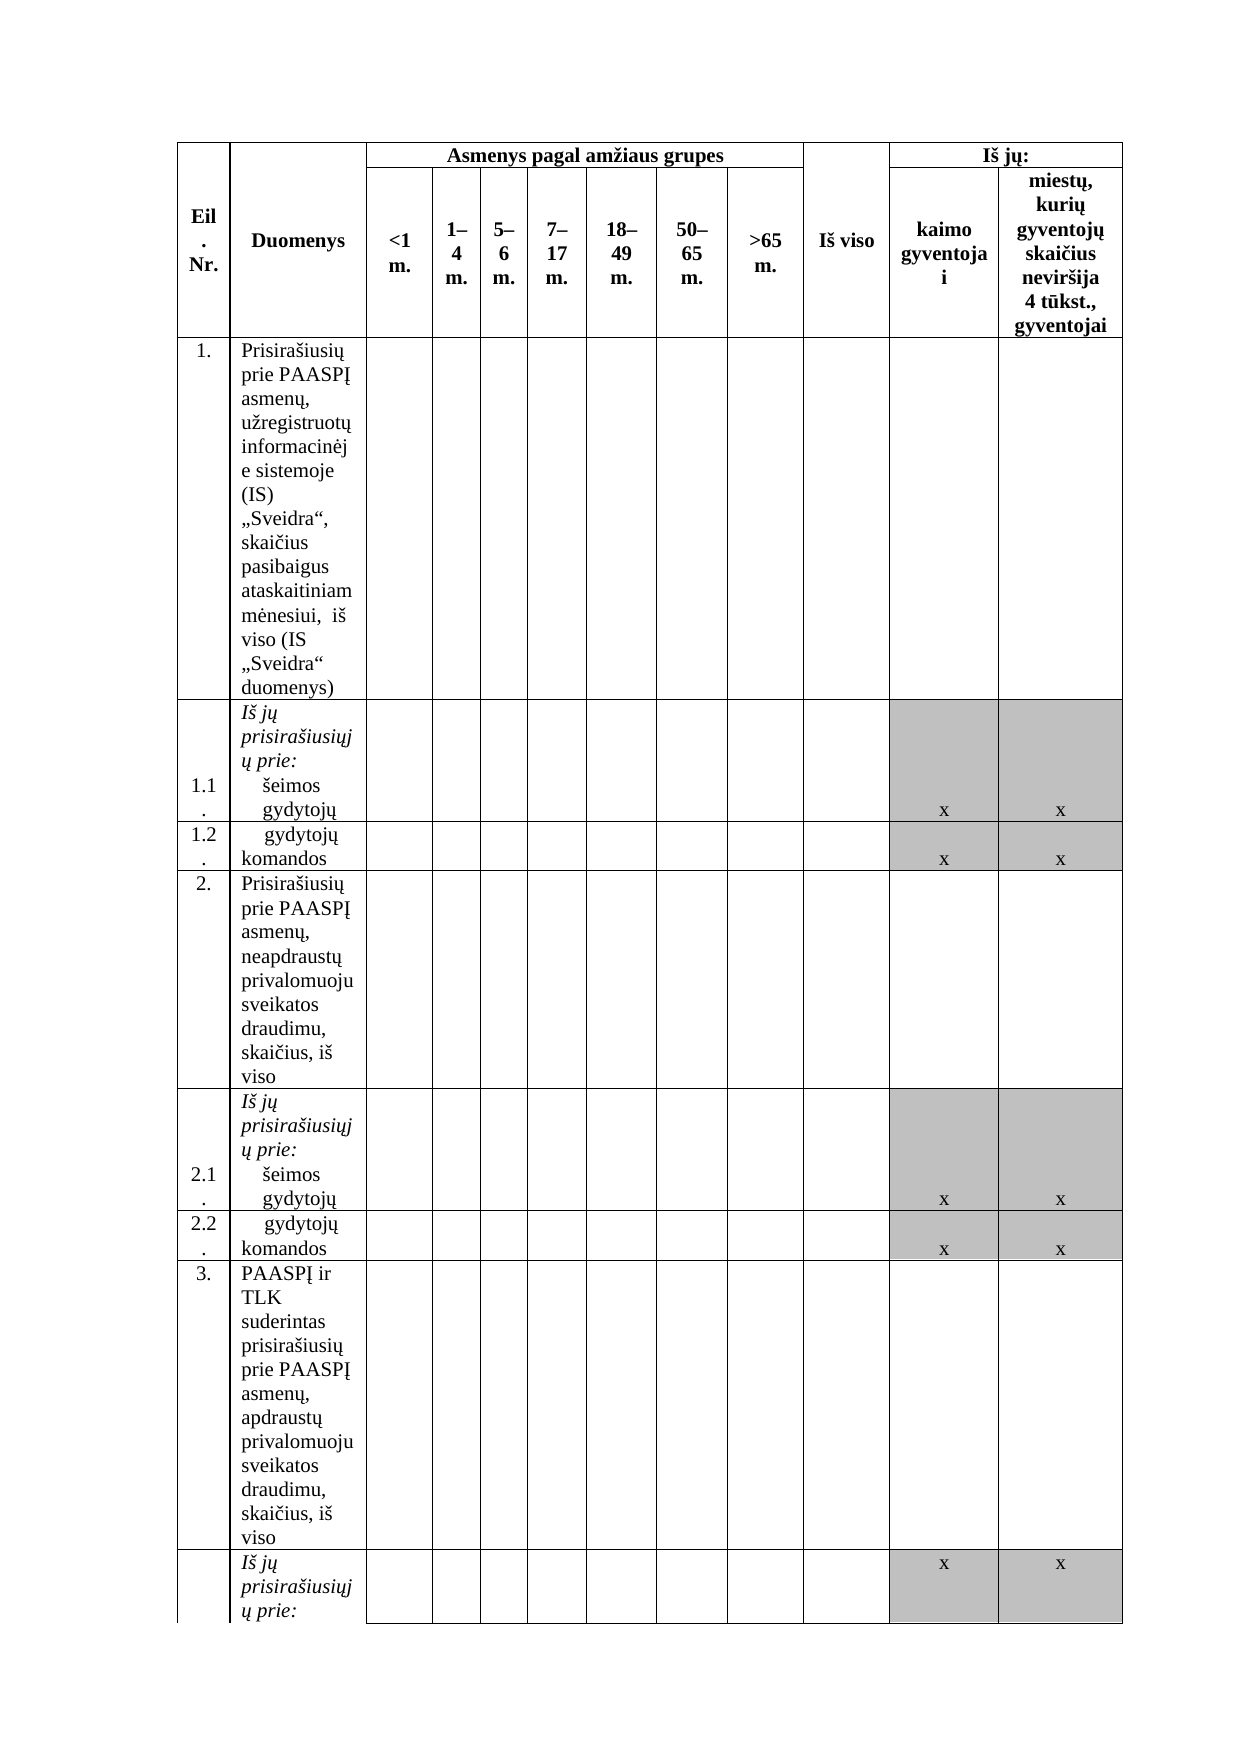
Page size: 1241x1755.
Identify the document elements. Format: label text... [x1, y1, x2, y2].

table_cell gydytojų komandos [231, 1211, 366, 1259]
table_header Eil. Nr. [178, 143, 229, 337]
table_cell [804, 700, 889, 821]
table_cell 1. [178, 338, 229, 699]
table_cell <1 m. [367, 168, 432, 337]
table_cell Iš jų prisirašiusiųjų prie: [231, 1089, 366, 1161]
table_cell x [890, 1089, 998, 1210]
table_cell [657, 822, 727, 870]
table_cell x [999, 1550, 1122, 1622]
table_cell 1.1. [178, 772, 229, 821]
table_cell [728, 1261, 803, 1549]
table_cell Iš jų prisirašiusiųjų prie: [231, 700, 366, 772]
table_cell [999, 1261, 1122, 1549]
table_cell [999, 338, 1122, 699]
table_cell PAASPĮ ir TLK suderintas prisirašiusių prie PAASPĮ asmenų, apdraustų privalomuoju sveikatos draudimu, skaičius, iš viso [231, 1261, 366, 1549]
table_cell 50–65 m. [657, 168, 727, 337]
table_cell [587, 1261, 656, 1549]
table_cell [528, 1261, 586, 1549]
table_cell [890, 338, 998, 699]
table_cell 2.1. [178, 1161, 229, 1210]
table_cell Iš jų prisirašiusiųjų prie: [231, 1550, 366, 1622]
table_cell [481, 1211, 527, 1259]
table_cell [804, 1089, 889, 1210]
table_cell [178, 1089, 229, 1161]
table_cell [587, 1211, 656, 1259]
table_cell 1.2. [178, 822, 229, 870]
table_cell miestų, kurių gyventojų skaičius neviršija 4 tūkst., gyventojai [999, 168, 1122, 337]
table_cell [528, 700, 586, 821]
table_cell x [999, 700, 1122, 821]
table_cell [728, 1550, 803, 1622]
table_cell [804, 1211, 889, 1259]
table_cell [587, 871, 656, 1088]
table_cell [433, 871, 480, 1088]
table_cell [804, 822, 889, 870]
table_cell [728, 338, 803, 699]
table_cell x [890, 700, 998, 821]
table_cell [657, 1261, 727, 1549]
table_cell [481, 700, 527, 821]
table_cell Prisirašiusių prie PAASPĮ asmenų, neapdraustų privalomuoju sveikatos draudimu, skaičius, iš viso [231, 871, 366, 1088]
table_cell [528, 871, 586, 1088]
table_cell [367, 871, 432, 1088]
table_header Iš jų: [890, 143, 1122, 167]
table_cell [367, 338, 432, 699]
table_cell 1–4 m. [433, 168, 480, 337]
table_header Asmenys pagal amžiaus grupes [367, 143, 803, 167]
table_cell [367, 1089, 432, 1210]
table_cell [587, 700, 656, 821]
table_cell [433, 1261, 480, 1549]
table_cell [657, 338, 727, 699]
table_cell [367, 700, 432, 821]
table_cell x [999, 1211, 1122, 1259]
table_cell [433, 700, 480, 821]
table_cell >65 m. [728, 168, 803, 337]
table_cell kaimo gyventojai [890, 168, 998, 337]
table_cell [804, 871, 889, 1088]
table_cell [728, 1089, 803, 1210]
table_cell x [999, 1089, 1122, 1210]
table_cell [481, 1550, 527, 1622]
table_header Duomenys [231, 143, 366, 337]
table_cell [528, 1550, 586, 1622]
table_cell [587, 822, 656, 870]
table_cell gydytojų komandos [231, 822, 366, 870]
table_cell [657, 871, 727, 1088]
table_header Iš viso [804, 143, 889, 337]
table_cell x [890, 1211, 998, 1259]
table_cell [528, 1089, 586, 1210]
table_cell [481, 871, 527, 1088]
table_cell [528, 1211, 586, 1259]
table_cell Prisirašiusių prie PAASPĮ asmenų, užregistruotų informacinėje sistemoje (IS) „Sveidra“, skaičius pasibaigus ataskaitiniam mėnesiui, iš viso (IS „Sveidra“ duomenys) [231, 338, 366, 699]
table_cell x [890, 822, 998, 870]
table_cell x [999, 822, 1122, 870]
table_cell [433, 1211, 480, 1259]
table_cell [367, 1550, 432, 1622]
table_cell [728, 822, 803, 870]
table_cell [804, 1261, 889, 1549]
table_cell [367, 1211, 432, 1259]
table_cell 3. [178, 1261, 229, 1549]
table_cell [433, 338, 480, 699]
table_cell [728, 1211, 803, 1259]
table_cell [433, 822, 480, 870]
table_cell [528, 822, 586, 870]
table_cell [728, 871, 803, 1088]
table_cell [481, 822, 527, 870]
table_cell [481, 1261, 527, 1549]
table_cell [367, 822, 432, 870]
table_cell 5–6 m. [481, 168, 527, 337]
table_cell [528, 338, 586, 699]
table_cell [890, 871, 998, 1088]
table_cell šeimos gydytojų [231, 1161, 366, 1210]
table_cell [804, 338, 889, 699]
table_cell [178, 1550, 229, 1622]
table_cell [657, 1089, 727, 1210]
table_cell 2. [178, 871, 229, 1088]
table_cell [587, 1550, 656, 1622]
table_cell [433, 1550, 480, 1622]
table_cell [804, 1550, 889, 1622]
table_cell [657, 1211, 727, 1259]
table_cell [587, 338, 656, 699]
table_cell [728, 700, 803, 821]
table_cell 7–17 m. [528, 168, 586, 337]
table_cell [481, 1089, 527, 1210]
table_cell [657, 1550, 727, 1622]
table_cell [890, 1261, 998, 1549]
table_cell [367, 1261, 432, 1549]
table_cell [587, 1089, 656, 1210]
table_cell [481, 338, 527, 699]
table_cell 2.2. [178, 1211, 229, 1259]
table_cell 18–49 m. [587, 168, 656, 337]
table_cell [433, 1089, 480, 1210]
table_cell [657, 700, 727, 821]
table_cell šeimos gydytojų [231, 772, 366, 821]
table_cell [999, 871, 1122, 1088]
table_cell [178, 700, 229, 772]
table_cell x [890, 1550, 998, 1622]
